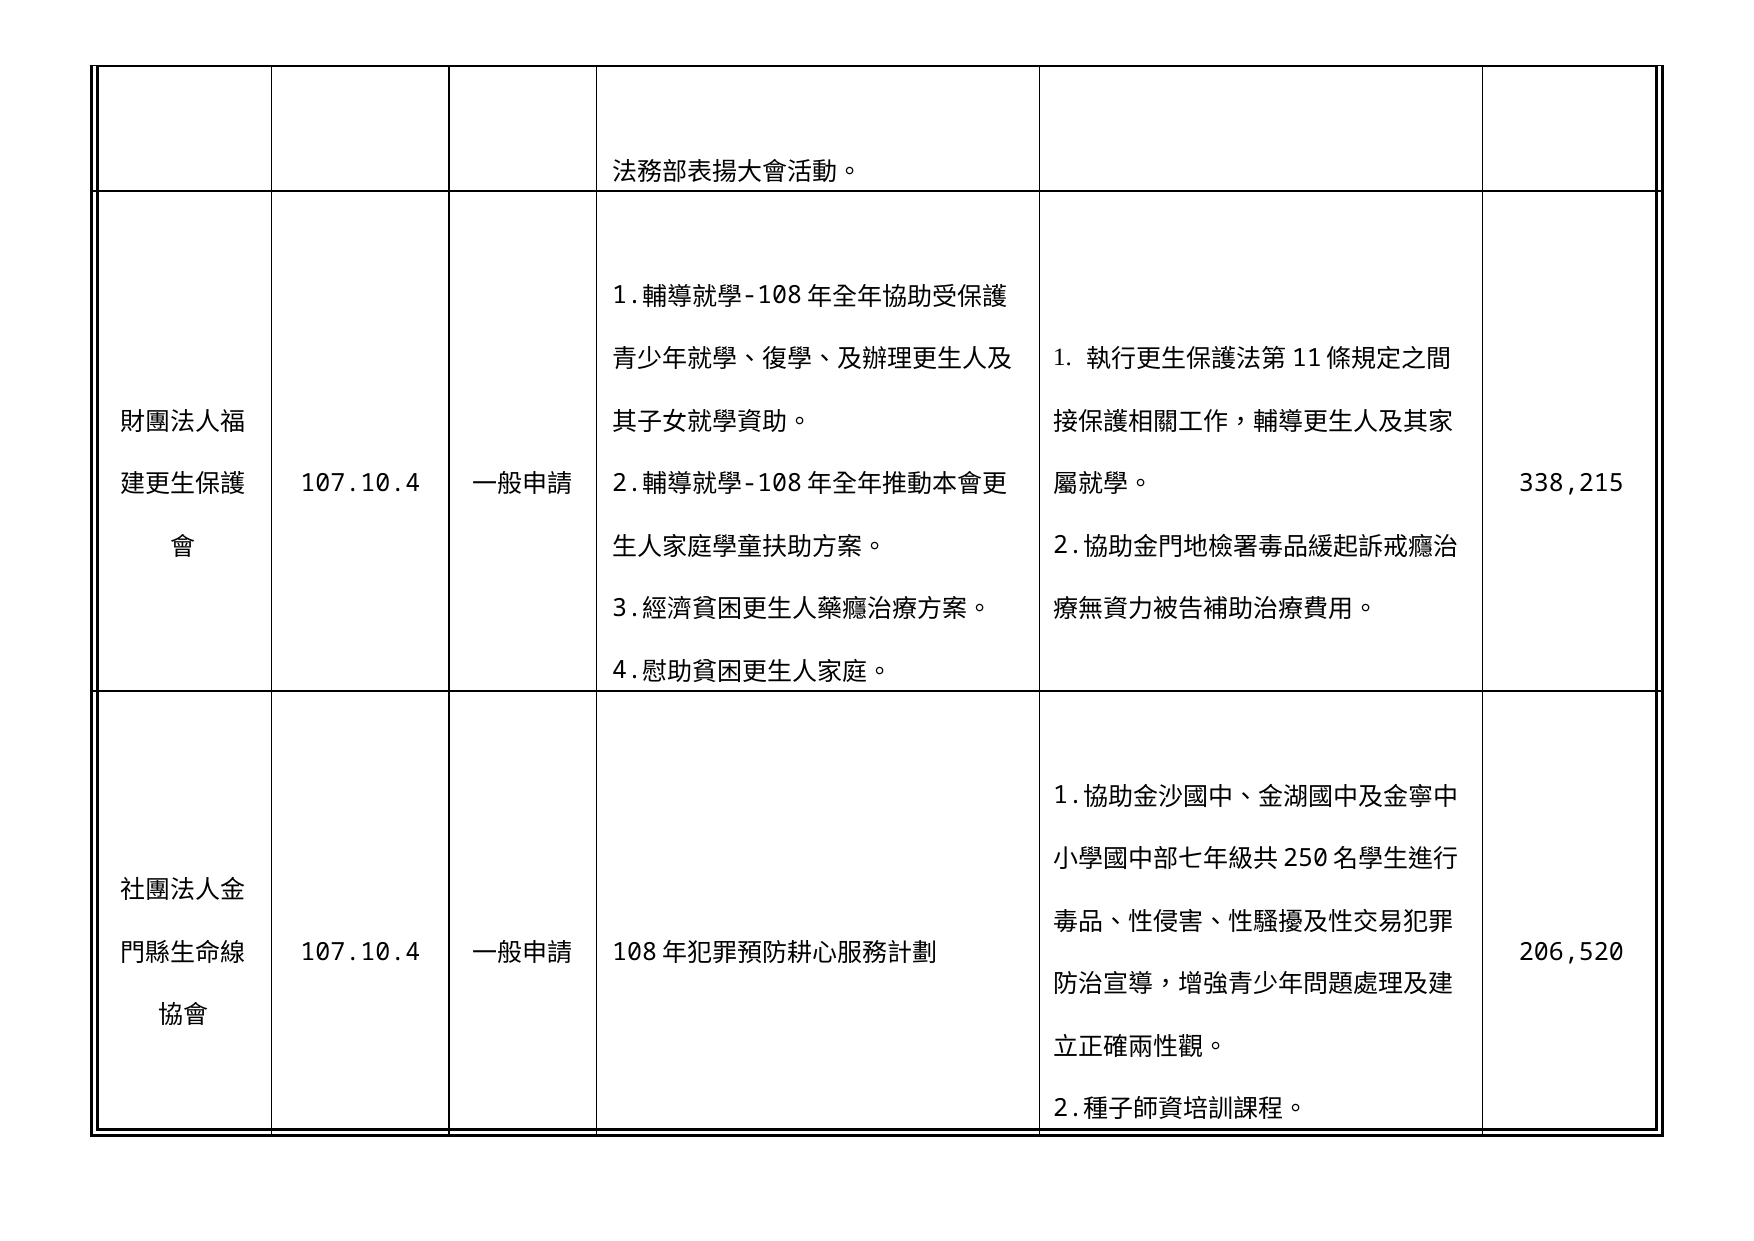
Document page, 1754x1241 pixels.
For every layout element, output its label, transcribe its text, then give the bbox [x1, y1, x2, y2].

table_cell [1040, 67, 1482, 190]
table_cell [1483, 67, 1655, 190]
table_cell [450, 67, 596, 190]
table_cell 財團法人福建更生保護會 [99, 192, 271, 690]
table_cell 338,215 [1483, 192, 1655, 690]
table_cell 1.輔導就學-108年全年協助受保護青少年就學、復學、及辦理更生人及其子女就學資助。 2.輔導就學-108年全年推動本會更生人家庭學童扶助方案。 3.經濟貧困更生人藥癮治療方案。 4.慰助貧困更生人家庭。 [597, 192, 1039, 690]
table_cell [99, 67, 271, 190]
table_cell 206,520 [1483, 692, 1655, 1127]
table_cell 107.10.4 [272, 192, 448, 690]
table_cell 1.協助金沙國中、金湖國中及金寧中小學國中部七年級共250名學生進行毒品、性侵害、性騷擾及性交易犯罪防治宣導，增強青少年問題處理及建立正確兩性觀。 2.種子師資培訓課程。 [1040, 692, 1482, 1127]
table_cell [272, 67, 448, 190]
table_cell 一般申請 [450, 692, 596, 1127]
table_cell 107.10.4 [272, 692, 448, 1127]
table_cell 社團法人金門縣生命線協會 [99, 692, 271, 1127]
table_cell 108年犯罪預防耕心服務計劃 [597, 692, 1039, 1127]
table_cell 一般申請 [450, 192, 596, 690]
table_cell 1. 執行更生保護法第11條規定之間接保護相關工作，輔導更生人及其家屬就學。 2.協助金門地檢署毒品緩起訴戒癮治療無資力被告補助治療費用。 [1040, 192, 1482, 690]
table_cell 法務部表揚大會活動。 [597, 67, 1039, 190]
